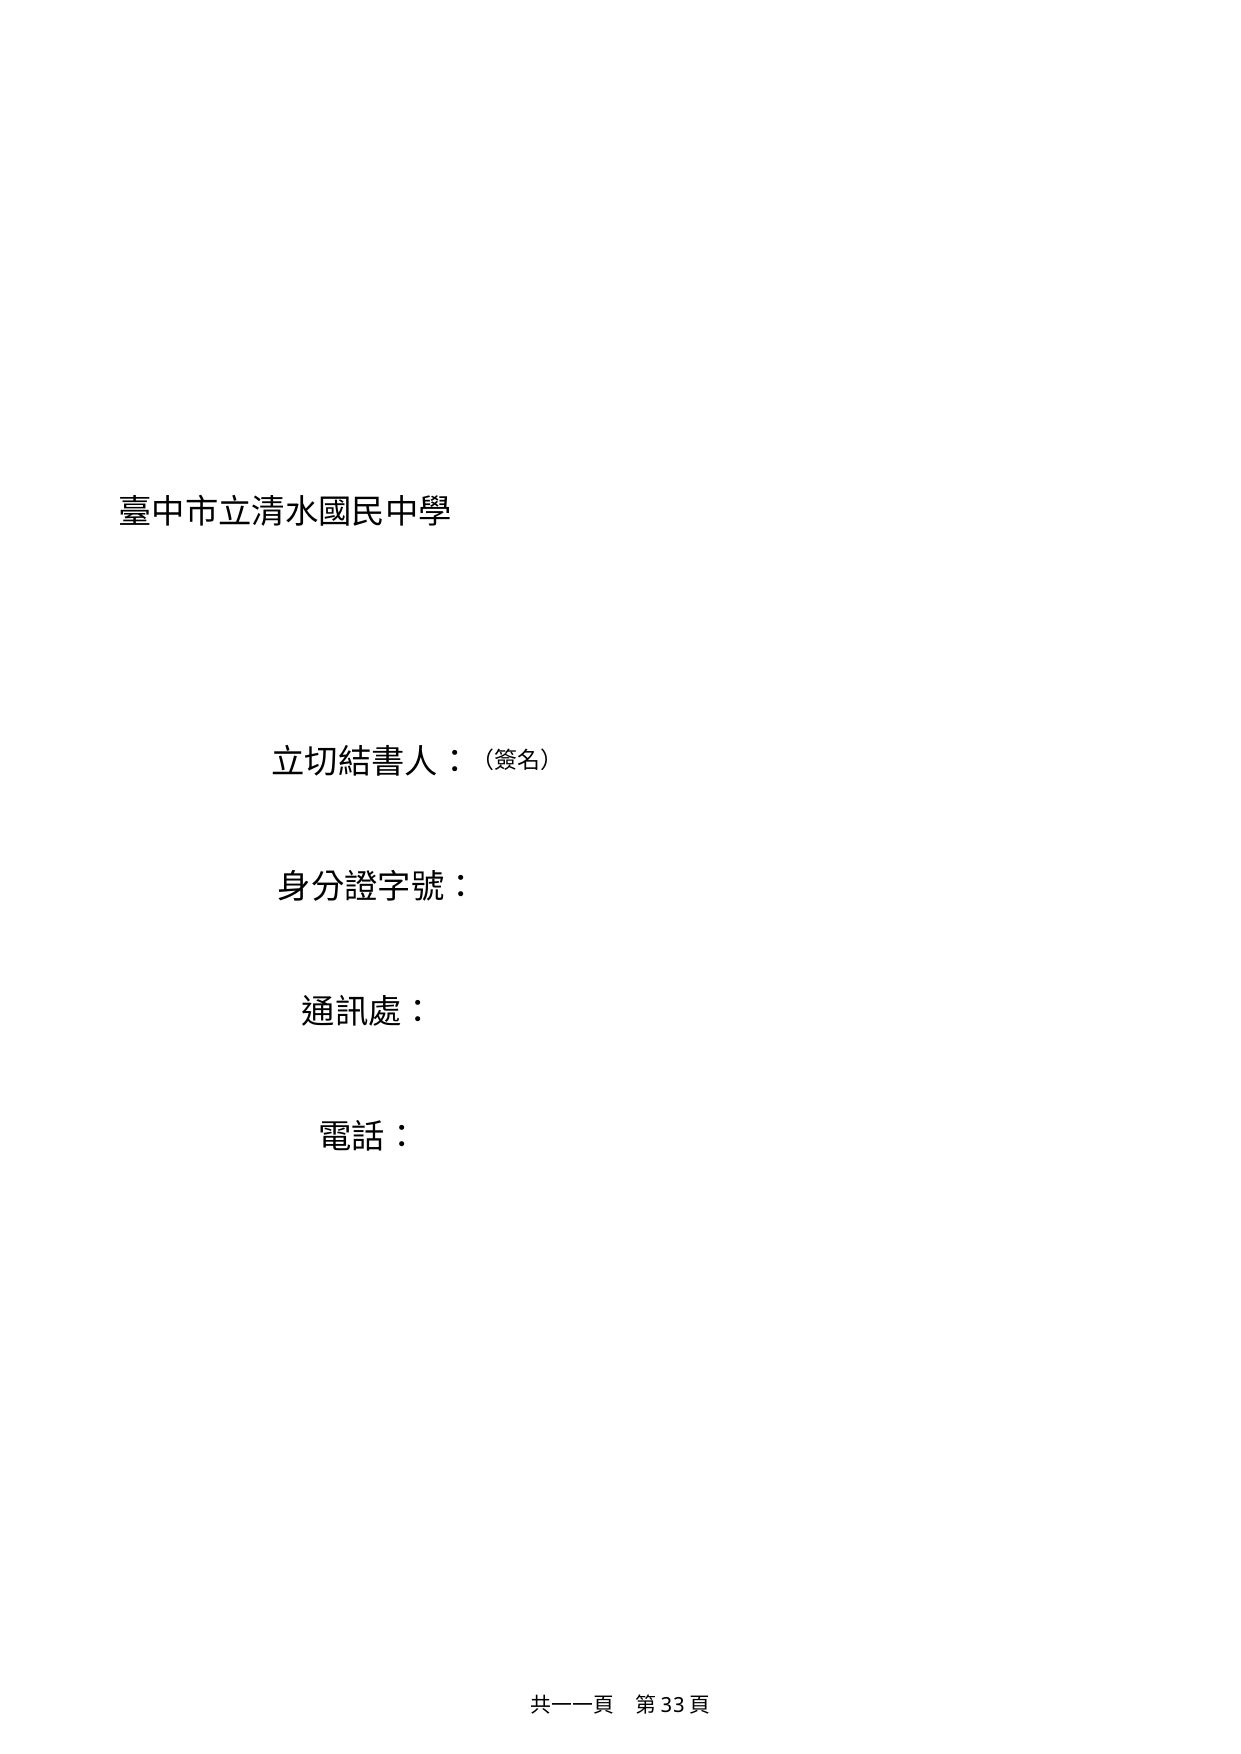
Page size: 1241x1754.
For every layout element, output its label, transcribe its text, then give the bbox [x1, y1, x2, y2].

text 身分證字號： [118, 842, 1122, 905]
text 立切結書人：（簽名） [118, 717, 1122, 780]
text 電話： [118, 1092, 1122, 1155]
text 臺中市立清水國民中學 [118, 467, 1122, 530]
text 通訊處： [118, 967, 1122, 1030]
